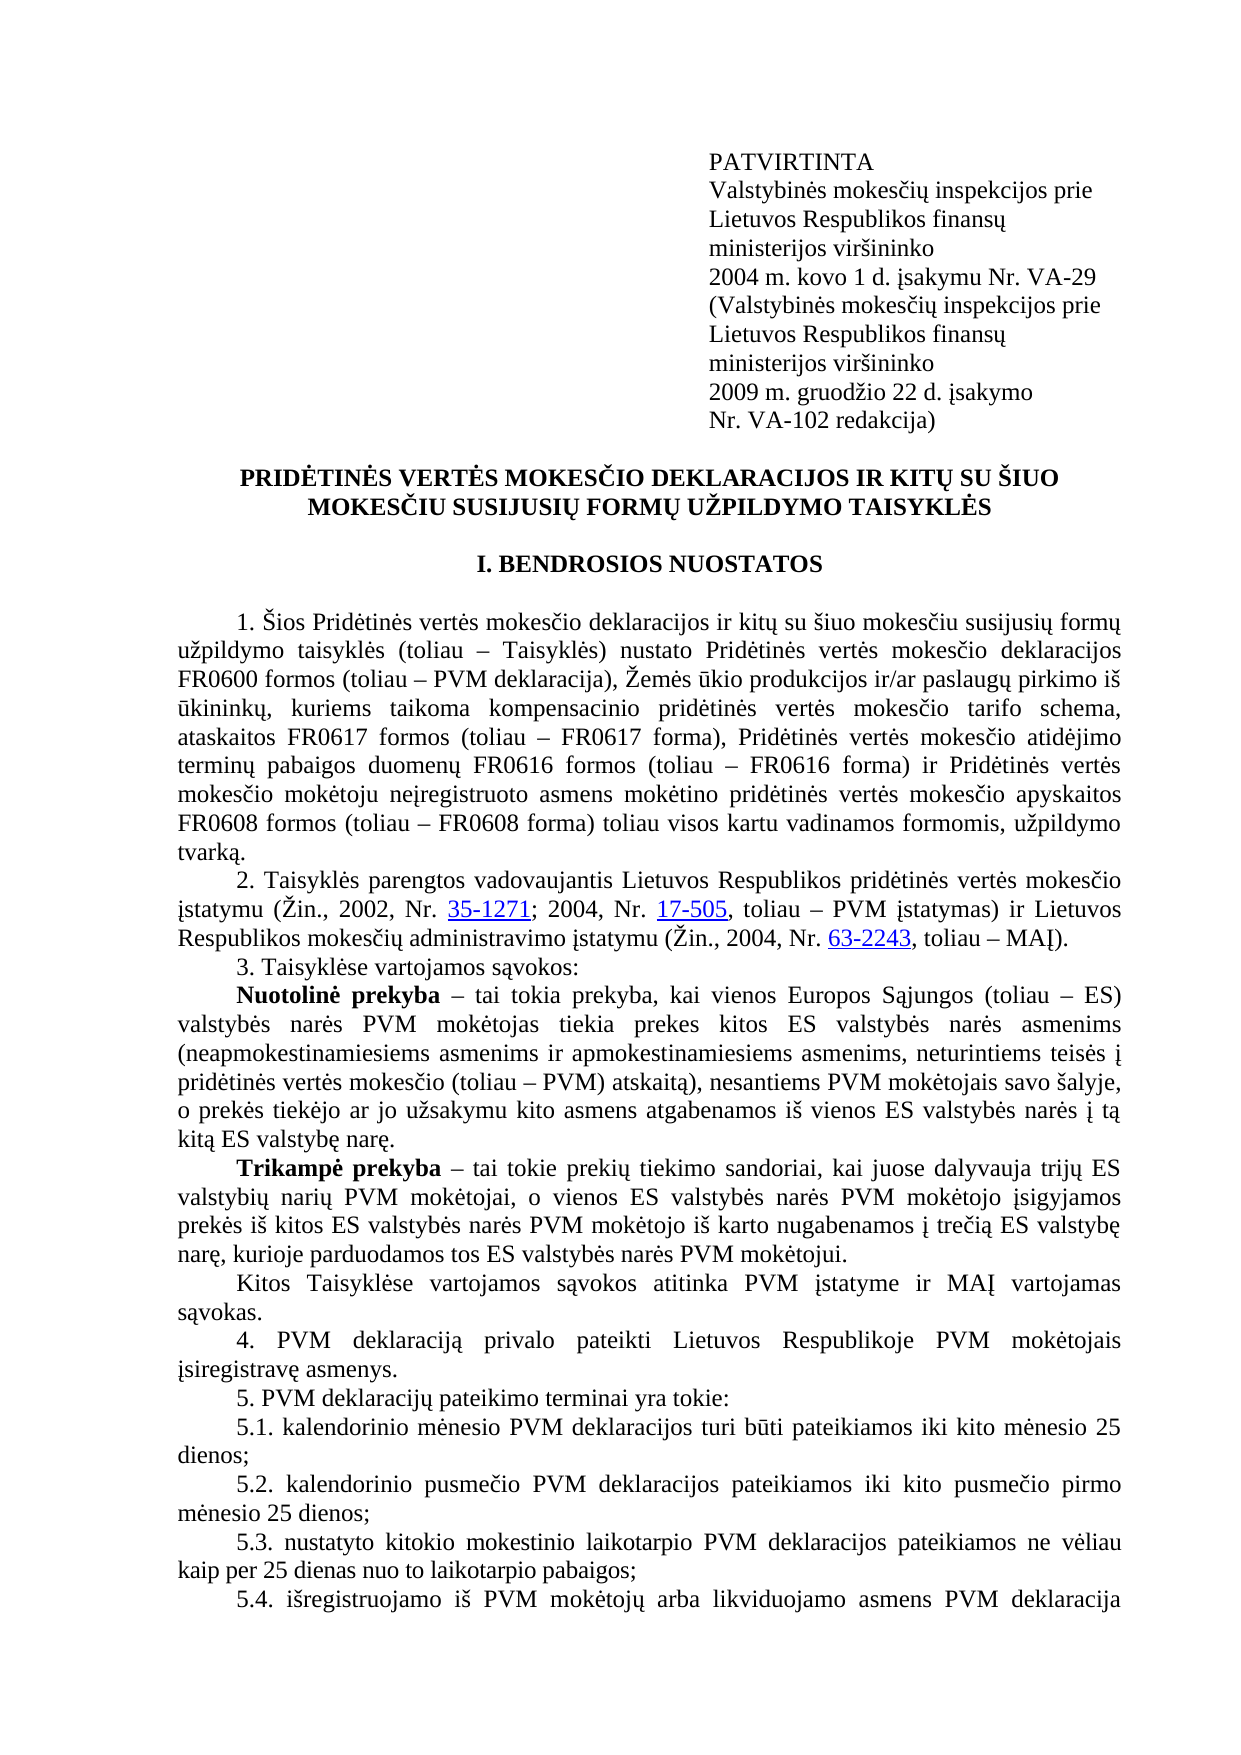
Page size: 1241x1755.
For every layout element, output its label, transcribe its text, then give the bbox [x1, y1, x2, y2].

text Lietuvos Respublikos finansų [177, 319, 1122, 348]
text Valstybinės mokesčių inspekcijos prie [177, 176, 1122, 204]
text 2009 m. gruodžio 22 d. įsakymo [177, 377, 1122, 406]
text 2. Taisyklės parengtos vadovaujantis Lietuvos Respublikos pridėtinės vertės mokesčio įstatymu (Žin., 2002, Nr. 35-1271; 2004, Nr. 17-505, toliau – PVM įstatymas) ir Lietuvos Respublikos mokesčių administravimo įstatymu (Žin., 2004, Nr. 63-2243, toliau – MAĮ). [177, 866, 1122, 952]
text Kitos Taisyklėse vartojamos sąvokos atitinka PVM įstatyme ir MAĮ vartojamas sąvokas. [177, 1268, 1122, 1326]
text ministerijos viršininko [177, 233, 1122, 262]
text Nr. VA-102 redakcija) [177, 406, 1122, 434]
text 1. Šios Pridėtinės vertės mokesčio deklaracijos ir kitų su šiuo mokesčiu susijusių formų užpildymo taisyklės (toliau – Taisyklės) nustato Pridėtinės vertės mokesčio deklaracijos FR0600 formos (toliau – PVM deklaracija), Žemės ūkio produkcijos ir/ar paslaugų pirkimo iš ūkininkų, kuriems taikoma kompensacinio pridėtinės vertės mokesčio tarifo schema, ataskaitos FR0617 formos (toliau – FR0617 forma), Pridėtinės vertės mokesčio atidėjimo terminų pabaigos duomenų FR0616 formos (toliau – FR0616 forma) ir Pridėtinės vertės mokesčio mokėtoju neįregistruoto asmens mokėtino pridėtinės vertės mokesčio apyskaitos FR0608 formos (toliau – FR0608 forma) toliau visos kartu vadinamos formomis, užpildymo tvarką. [177, 607, 1122, 866]
text 5.3. nustatyto kitokio mokestinio laikotarpio PVM deklaracijos pateikiamos ne vėliau kaip per 25 dienas nuo to laikotarpio pabaigos; [177, 1527, 1122, 1584]
text Lietuvos Respublikos finansų [177, 204, 1122, 233]
text 5. PVM deklaracijų pateikimo terminai yra tokie: [177, 1383, 1122, 1412]
text 5.1. kalendorinio mėnesio PVM deklaracijos turi būti pateikiamos iki kito mėnesio 25 dienos; [177, 1412, 1122, 1469]
text PATVIRTINTA [177, 147, 1122, 176]
text PRIDĖTINĖS VERTĖS MOKESČIO DEKLARACIJOS IR KITŲ SU ŠIUO MOKESČIU SUSIJUSIŲ FORMŲ UŽPILDYMO TAISYKLĖS [177, 463, 1122, 521]
text 2004 m. kovo 1 d. įsakymu Nr. VA-29 [177, 262, 1122, 291]
text 3. Taisyklėse vartojamos sąvokos: [177, 952, 1122, 981]
text 4. PVM deklaraciją privalo pateikti Lietuvos Respublikoje PVM mokėtojais įsiregistravę asmenys. [177, 1326, 1122, 1383]
text Nuotolinė prekyba – tai tokia prekyba, kai vienos Europos Sąjungos (toliau – ES) valstybės narės PVM mokėtojas tiekia prekes kitos ES valstybės narės asmenims (neapmokestinamiesiems asmenims ir apmokestinamiesiems asmenims, neturintiems teisės į pridėtinės vertės mokesčio (toliau – PVM) atskaitą), nesantiems PVM mokėtojais savo šalyje, o prekės tiekėjo ar jo užsakymu kito asmens atgabenamos iš vienos ES valstybės narės į tą kitą ES valstybę narę. [177, 981, 1122, 1153]
text I. BENDROSIOS NUOSTATOS [177, 549, 1122, 578]
text (Valstybinės mokesčių inspekcijos prie [177, 291, 1122, 319]
text Trikampė prekyba – tai tokie prekių tiekimo sandoriai, kai juose dalyvauja trijų ES valstybių narių PVM mokėtojai, o vienos ES valstybės narės PVM mokėtojo įsigyjamos prekės iš kitos ES valstybės narės PVM mokėtojo iš karto nugabenamos į trečią ES valstybę narę, kurioje parduodamos tos ES valstybės narės PVM mokėtojui. [177, 1153, 1122, 1268]
text ministerijos viršininko [177, 348, 1122, 377]
text 5.2. kalendorinio pusmečio PVM deklaracijos pateikiamos iki kito pusmečio pirmo mėnesio 25 dienos; [177, 1469, 1122, 1527]
text 5.4. išregistruojamo iš PVM mokėtojų arba likviduojamo asmens PVM deklaracija [177, 1584, 1122, 1613]
